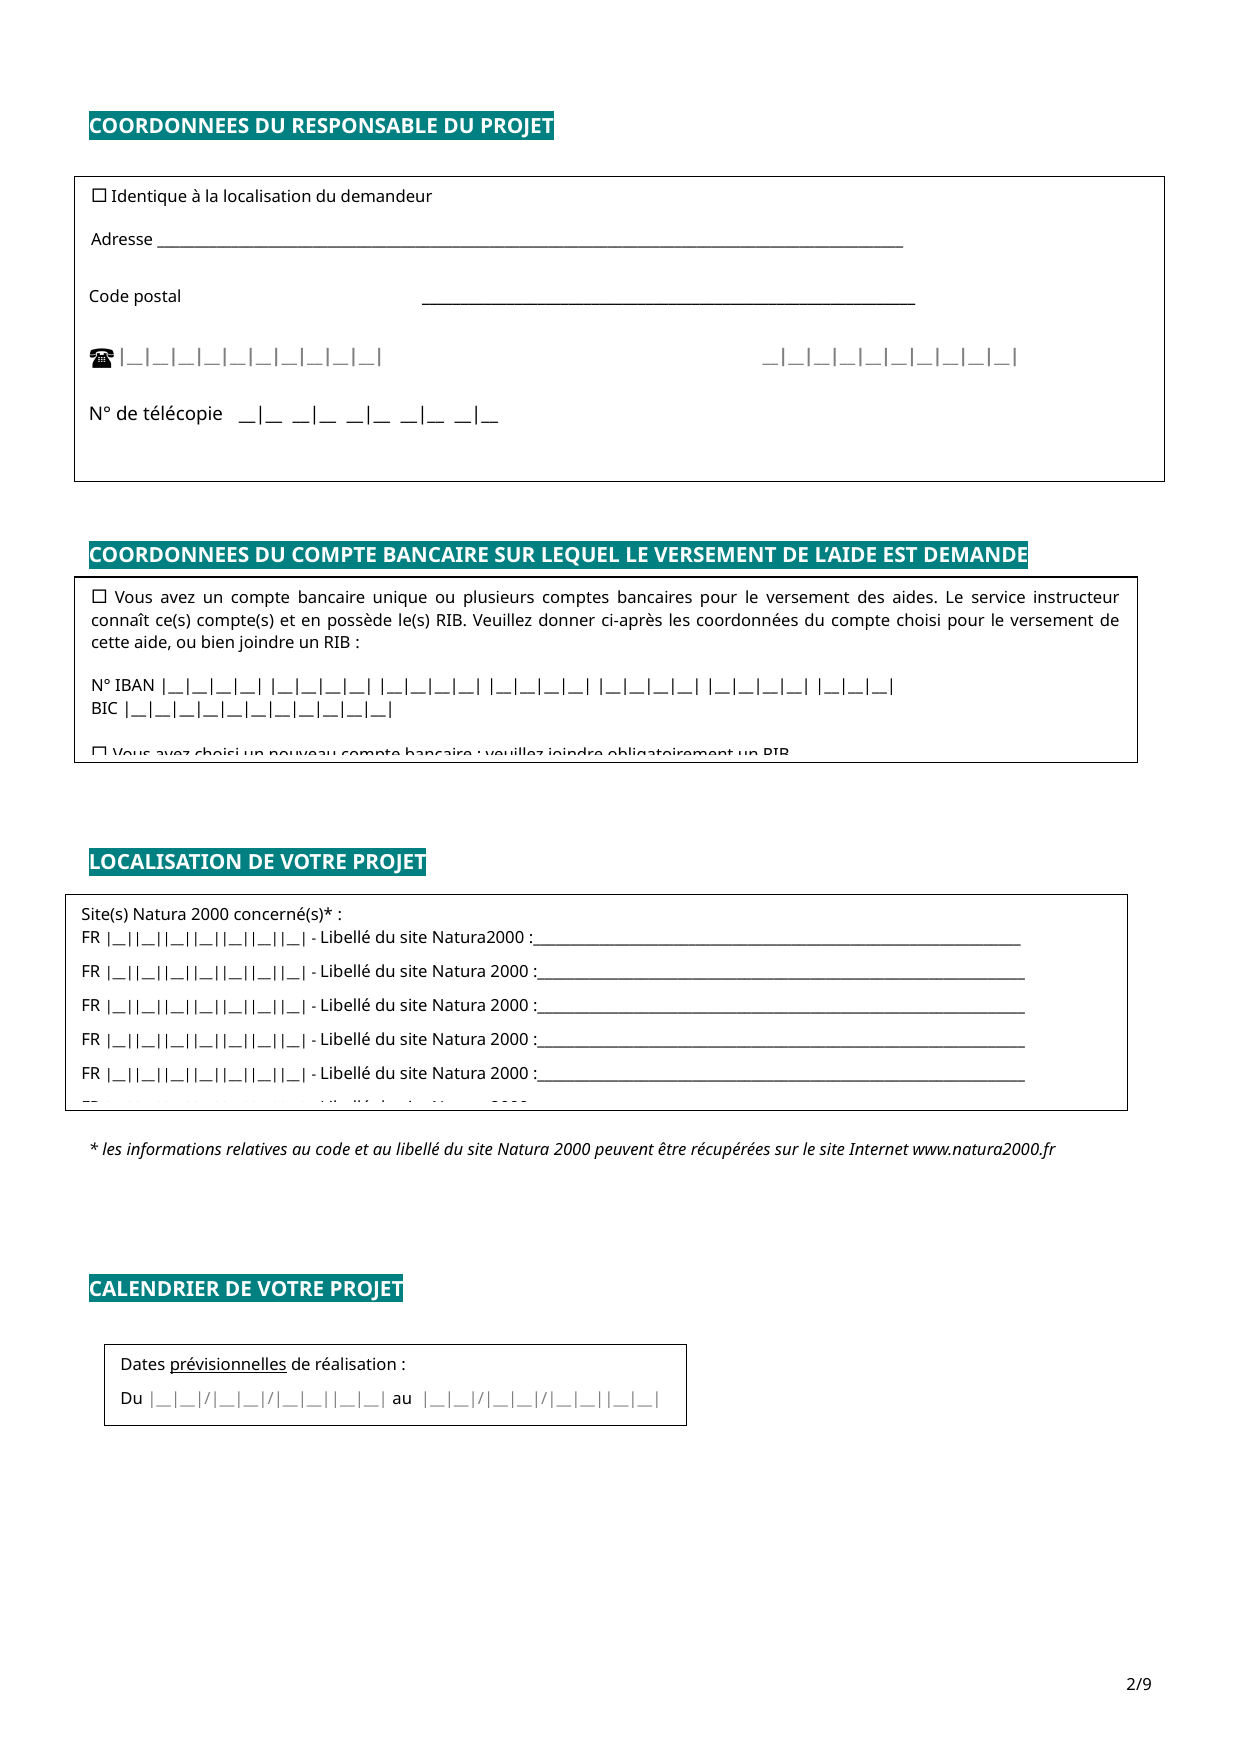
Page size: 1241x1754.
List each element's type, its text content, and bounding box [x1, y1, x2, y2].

text  Vous avez choisi un nouveau compte bancaire : veuillez joindre obligatoirement un RIB. [91, 741, 1122, 754]
text FR |__||__||__||__||__||__||__| - Libellé du site Natura2000 :__________________________________________________________________ [81, 926, 1112, 948]
text Du |__|__|/|__|__|/|__|__||__|__| au |__|__|/|__|__|/|__|__||__|__| [120, 1387, 670, 1409]
text FR |__||__||__||__||__||__||__| - Libellé du site Natura 2000 :__________________________________________________________________ [81, 1028, 1112, 1051]
text Site(s) Natura 2000 concerné(s)* : [81, 903, 1112, 926]
text FR |__||__||__||__||__||__||__| - Libellé du site Natura 2000 :__________________________________________________________________ [81, 994, 1112, 1016]
text FR |__||__||__||__||__||__||__| - Libellé du site Natura 2000 :__________________________________________________________________ [81, 1096, 1112, 1102]
text Code postal Commune : ________________________________________________________________ [89, 282, 1152, 307]
text * les informations relatives au code et au libellé du site Natura 2000 peuvent être récupérées sur le site Internet www.natura2000.fr [89, 1137, 1152, 1160]
text  Vous avez un compte bancaire unique ou plusieurs comptes bancaires pour le versement des aides. Le service instructeur connaît ce(s) compte(s) et en possède le(s) RIB. Veuillez donner ci-après les coordonnées du compte choisi pour le versement de cette aide, ou bien joindre un RIB : [91, 586, 1122, 654]
picture [88, 346, 117, 371]
text |__|__|__|__|__|__|__|__|__|__| Téléphone portable professionnel : |__|__|__|__|__|__|__|__|__|__| [89, 336, 1152, 370]
text FR |__||__||__||__||__||__||__| - Libellé du site Natura 2000 :__________________________________________________________________ [81, 960, 1112, 982]
text COORDONNEES DU COMPTE BANCAIRE SUR LEQUEL LE VERSEMENT DE L’AIDE EST DEMANDE [89, 541, 1152, 569]
text LOCALISATION DE VOTRE PROJET [89, 847, 1152, 876]
text  Identique à la localisation du demandeur [91, 185, 1148, 207]
text N° de télécopie |__|__|__|__|__|__|__|__|__|__| Mél :_________________________________________ [89, 398, 1152, 427]
text COORDONNEES DU RESPONSABLE DU PROJET [89, 111, 1152, 140]
text Dates prévisionnelles de réalisation : [120, 1353, 670, 1375]
text Adresse _____________________________________________________________________________________________________ [91, 227, 1148, 250]
text CALENDRIER DE VOTRE PROJET [89, 1274, 1152, 1302]
text BIC |__|__|__|__|__|__|__|__|__|__|__| [91, 696, 1122, 719]
text N° IBAN |__|__|__|__| |__|__|__|__| |__|__|__|__| |__|__|__|__| |__|__|__|__| |__|__|__|__| |__|__|__| [91, 673, 1122, 696]
text FR |__||__||__||__||__||__||__| - Libellé du site Natura 2000 :__________________________________________________________________ [81, 1062, 1112, 1084]
